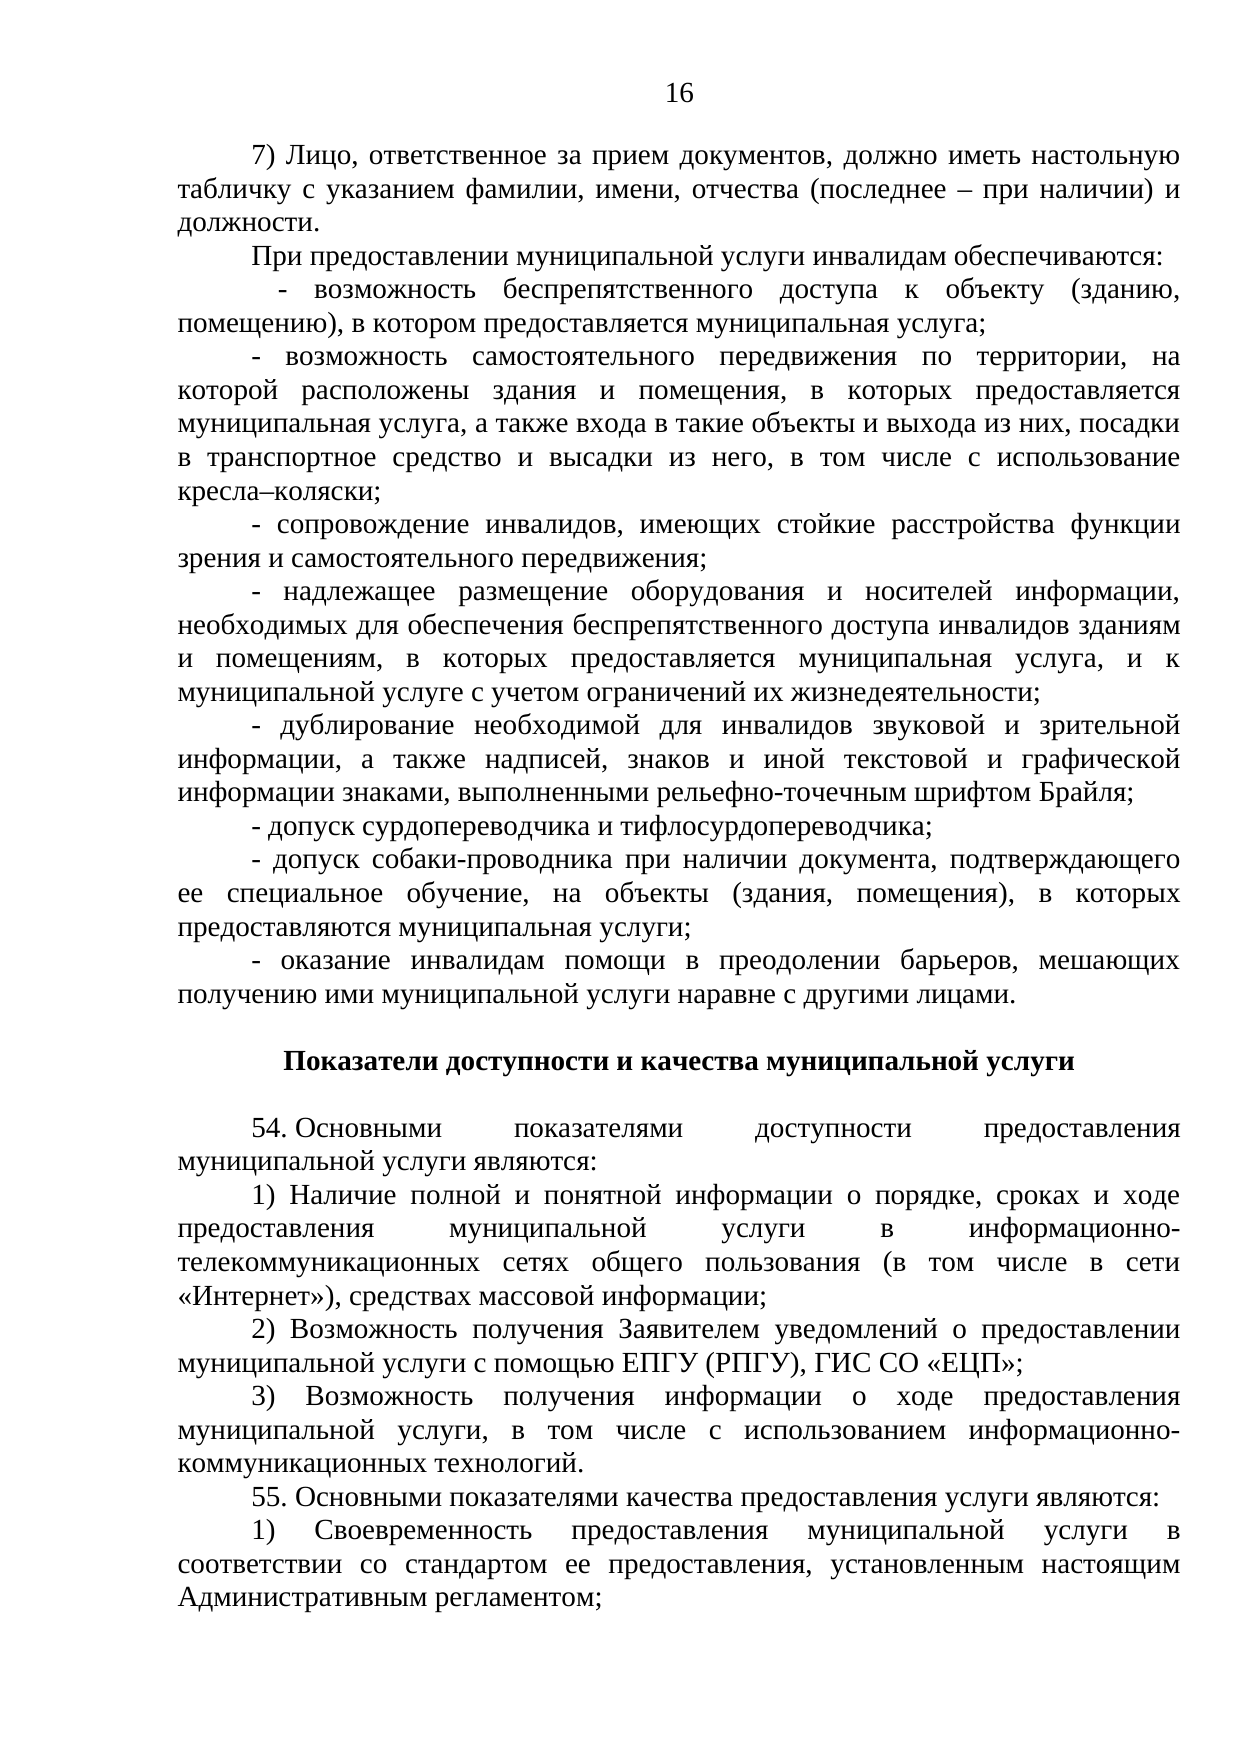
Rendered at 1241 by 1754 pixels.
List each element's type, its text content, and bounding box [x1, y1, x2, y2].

text - оказание инвалидам помощи в преодолении барьеров, мешающих получению ими муниципальной услуги наравне с другими лицами. [177, 942, 1181, 1009]
text 1) Своевременность предоставления муниципальной услуги в соответствии со стандартом ее предоставления, установленным настоящим Административным регламентом; [177, 1512, 1181, 1613]
text Показатели доступности и качества муниципальной услуги [177, 1043, 1181, 1076]
text - сопровождение инвалидов, имеющих стойкие расстройства функции зрения и самостоятельного передвижения; [177, 506, 1181, 573]
text 3) Возможность получения информации о ходе предоставления муниципальной услуги, в том числе с использованием информационно-коммуникационных технологий. [177, 1378, 1181, 1479]
text - возможность самостоятельного передвижения по территории, на которой расположены здания и помещения, в которых предоставляется муниципальная услуга, а также входа в такие объекты и выхода из них, посадки в транспортное средство и высадки из него, в том числе с использование кресла–коляски; [177, 338, 1181, 506]
text 7) Лицо, ответственное за прием документов, должно иметь настольную табличку с указанием фамилии, имени, отчества (последнее – при наличии) и должности. [177, 137, 1181, 238]
text - надлежащее размещение оборудования и носителей информации, необходимых для обеспечения беспрепятственного доступа инвалидов зданиям и помещениям, в которых предоставляется муниципальная услуга, и к муниципальной услуге с учетом ограничений их жизнедеятельности; [177, 573, 1181, 707]
text При предоставлении муниципальной услуги инвалидам обеспечиваются: [177, 238, 1181, 271]
text 2) Возможность получения Заявителем уведомлений о предоставлении муниципальной услуги с помощью ЕПГУ (РПГУ), ГИС СО «ЕЦП»; [177, 1311, 1181, 1378]
text - возможность беспрепятственного доступа к объекту (зданию, помещению), в котором предоставляется муниципальная услуга; [177, 271, 1181, 338]
text - дублирование необходимой для инвалидов звуковой и зрительной информации, а также надписей, знаков и иной текстовой и графической информации знаками, выполненными рельефно-точечным шрифтом Брайля; [177, 707, 1181, 808]
text 1) Наличие полной и понятной информации о порядке, сроках и ходе предоставления муниципальной услуги в информационно-телекоммуникационных сетях общего пользования (в том числе в сети «Интернет»), средствах массовой информации; [177, 1177, 1181, 1311]
text 54. Основными показателями доступности предоставления муниципальной услуги являются: [177, 1110, 1181, 1177]
text 55. Основными показателями качества предоставления услуги являются: [177, 1479, 1181, 1512]
text - допуск собаки-проводника при наличии документа, подтверждающего ее специальное обучение, на объекты (здания, помещения), в которых предоставляются муниципальная услуги; [177, 842, 1181, 942]
text - допуск сурдопереводчика и тифлосурдопереводчика; [177, 808, 1181, 842]
